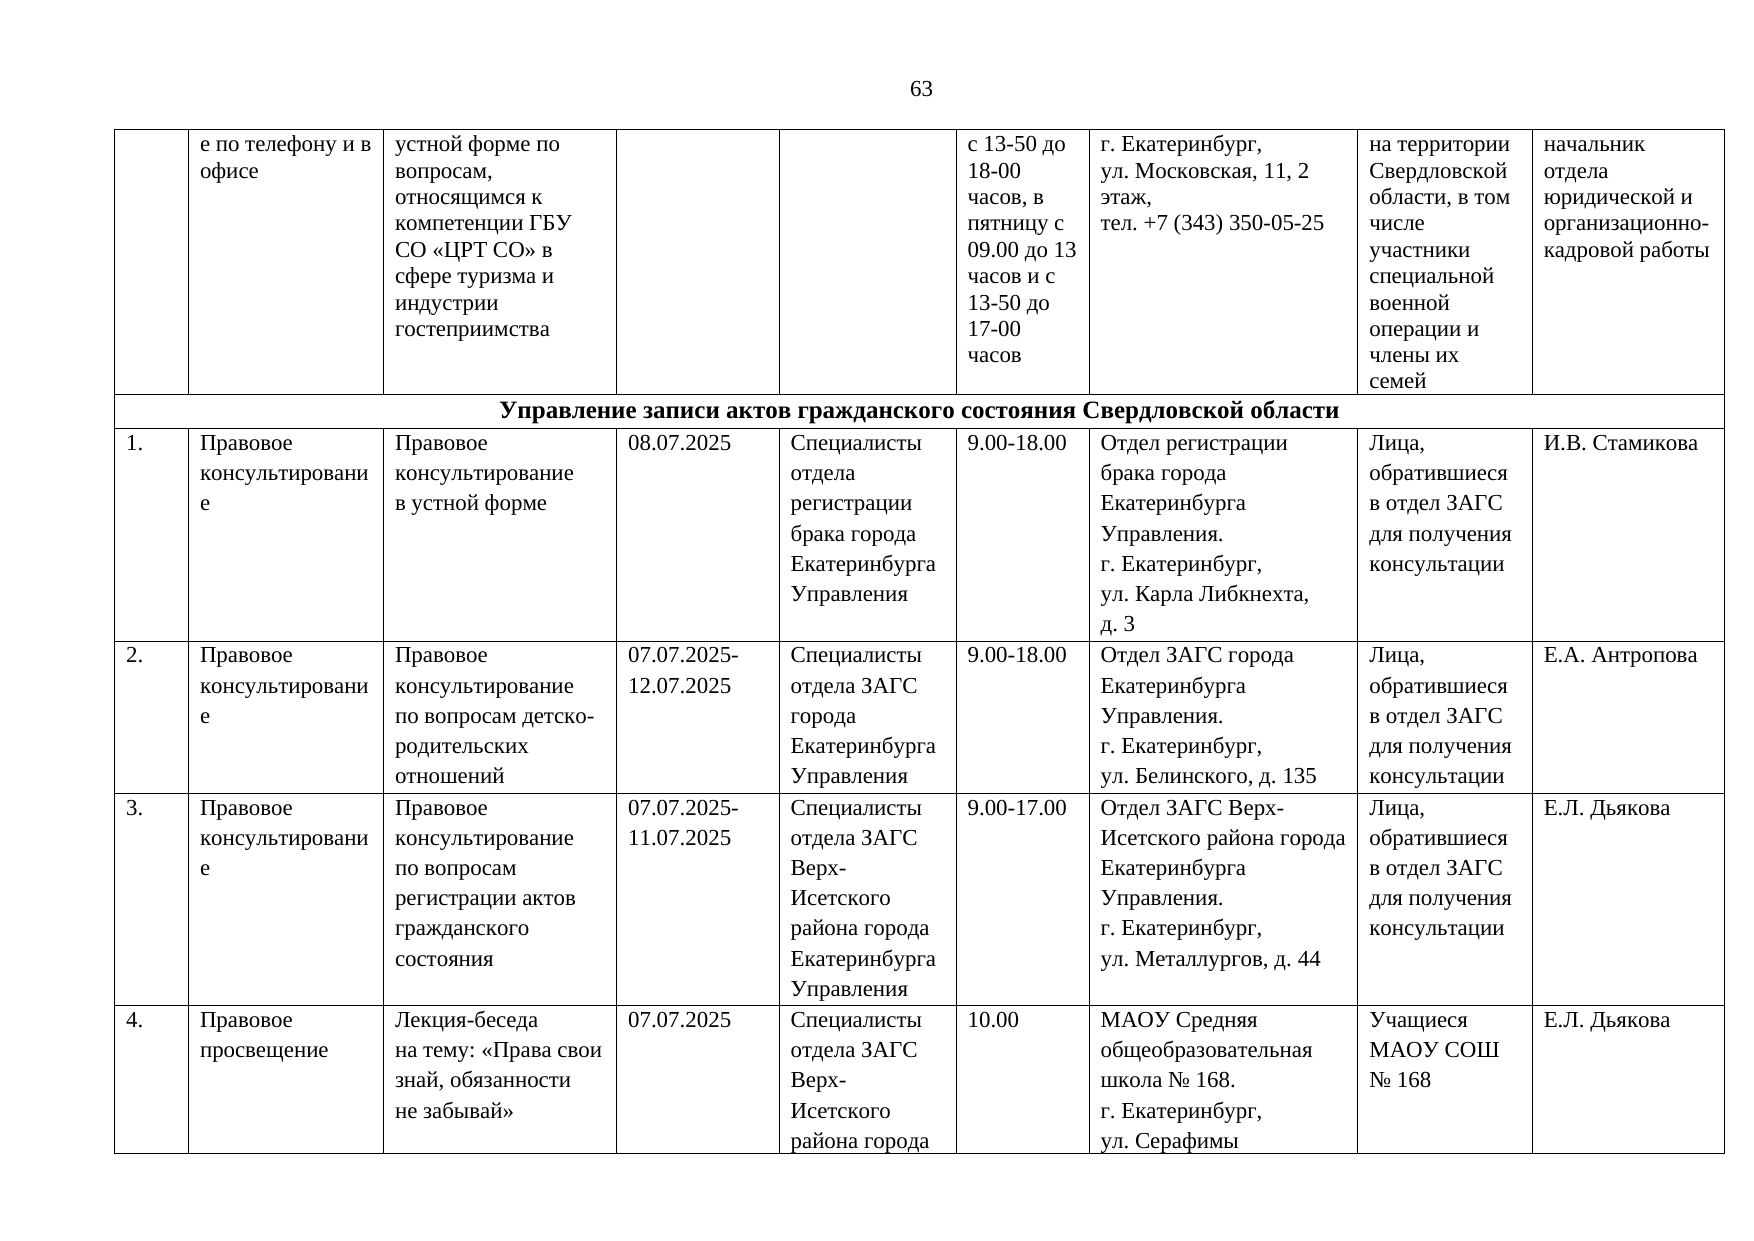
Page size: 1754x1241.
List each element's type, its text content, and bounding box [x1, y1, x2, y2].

table_cell с 13-50 до 18-00 часов, в пятницу с 09.00 до 13 часов и с 13-50 до 17-00 часов [957, 130, 1089, 394]
table_cell [780, 130, 956, 394]
table_cell Отдел регистрации брака города Екатеринбурга Управления. г. Екатеринбург, ул. Карла Либкнехта, д. 3 [1090, 429, 1357, 641]
table_cell Лица, обратившиеся в отдел ЗАГС для получения консультации [1358, 794, 1532, 1005]
table_cell 10.00 [957, 1006, 1089, 1153]
table_cell на территории Свердловской области, в том числе участники специальной военной операции и члены их семей [1358, 130, 1532, 394]
table_cell Правовое консультирование [189, 794, 383, 1005]
table_cell устной форме по вопросам, относящимся к компетенции ГБУ СО «ЦРТ СО» в сфере туризма и индустрии гостеприимства [384, 130, 616, 394]
table_cell 9.00-18.00 [957, 642, 1089, 793]
table_cell Правовое консультирование [189, 429, 383, 641]
table_cell 4. [115, 1006, 188, 1153]
table_cell 07.07.2025- 11.07.2025 [617, 794, 779, 1005]
table_cell Управление записи актов гражданского состояния Свердловской области [115, 395, 1724, 428]
table_cell 2. [115, 642, 188, 793]
table_cell Отдел ЗАГС Верх-Исетского района города Екатеринбурга Управления. г. Екатеринбург, ул. Металлургов, д. 44 [1090, 794, 1357, 1005]
table_cell Правовое консультирование по вопросам детско-родительских отношений [384, 642, 616, 793]
table_cell 07.07.2025 [617, 1006, 779, 1153]
table_cell Специалисты отдела ЗАГС города Екатеринбурга Управления [780, 642, 956, 793]
table_cell 9.00-18.00 [957, 429, 1089, 641]
table_cell 07.07.2025- 12.07.2025 [617, 642, 779, 793]
table_cell Учащиеся МАОУ СОШ № 168 [1358, 1006, 1532, 1153]
table_cell Специалисты отдела ЗАГС Верх-Исетского района города [780, 1006, 956, 1153]
table_cell Правовое консультирование по вопросам регистрации актов гражданского состояния [384, 794, 616, 1005]
table_cell 08.07.2025 [617, 429, 779, 641]
table_cell Лица, обратившиеся в отдел ЗАГС для получения консультации [1358, 429, 1532, 641]
table_cell Е.А. Антропова [1533, 642, 1724, 793]
table_cell -начальник отдела юридической и организационно-кадровой работы [1533, 130, 1724, 394]
table_cell [115, 130, 188, 394]
table_cell 3. [115, 794, 188, 1005]
table_cell 1. [115, 429, 188, 641]
table_cell г. Екатеринбург, ул. Московская, 11, 2 этаж, тел. +7 (343) 350-05-25 [1090, 130, 1357, 394]
table_cell Специалисты отдела ЗАГС Верх-Исетского района города Екатеринбурга Управления [780, 794, 956, 1005]
table_cell Е.Л. Дьякова [1533, 1006, 1724, 1153]
table_cell Правовое просвещение [189, 1006, 383, 1153]
table_cell И.В. Стамикова [1533, 429, 1724, 641]
table_cell Отдел ЗАГС города Екатеринбурга Управления. г. Екатеринбург, ул. Белинского, д. 135 [1090, 642, 1357, 793]
table_cell МАОУ Средняя общеобразовательная школа № 168. г. Екатеринбург, ул. Серафимы [1090, 1006, 1357, 1153]
table_cell е по телефону и в офисе [189, 130, 383, 394]
table_cell Е.Л. Дьякова [1533, 794, 1724, 1005]
table_cell Специалисты отдела регистрации брака города Екатеринбурга Управления [780, 429, 956, 641]
table_cell Лекция-беседа на тему: «Права свои знай, обязанности не забывай» [384, 1006, 616, 1153]
table_cell Лица, обратившиеся в отдел ЗАГС для получения консультации [1358, 642, 1532, 793]
table_cell Правовое консультирование в устной форме [384, 429, 616, 641]
table_cell Правовое консультирование [189, 642, 383, 793]
table_cell [617, 130, 779, 394]
table_cell 9.00-17.00 [957, 794, 1089, 1005]
